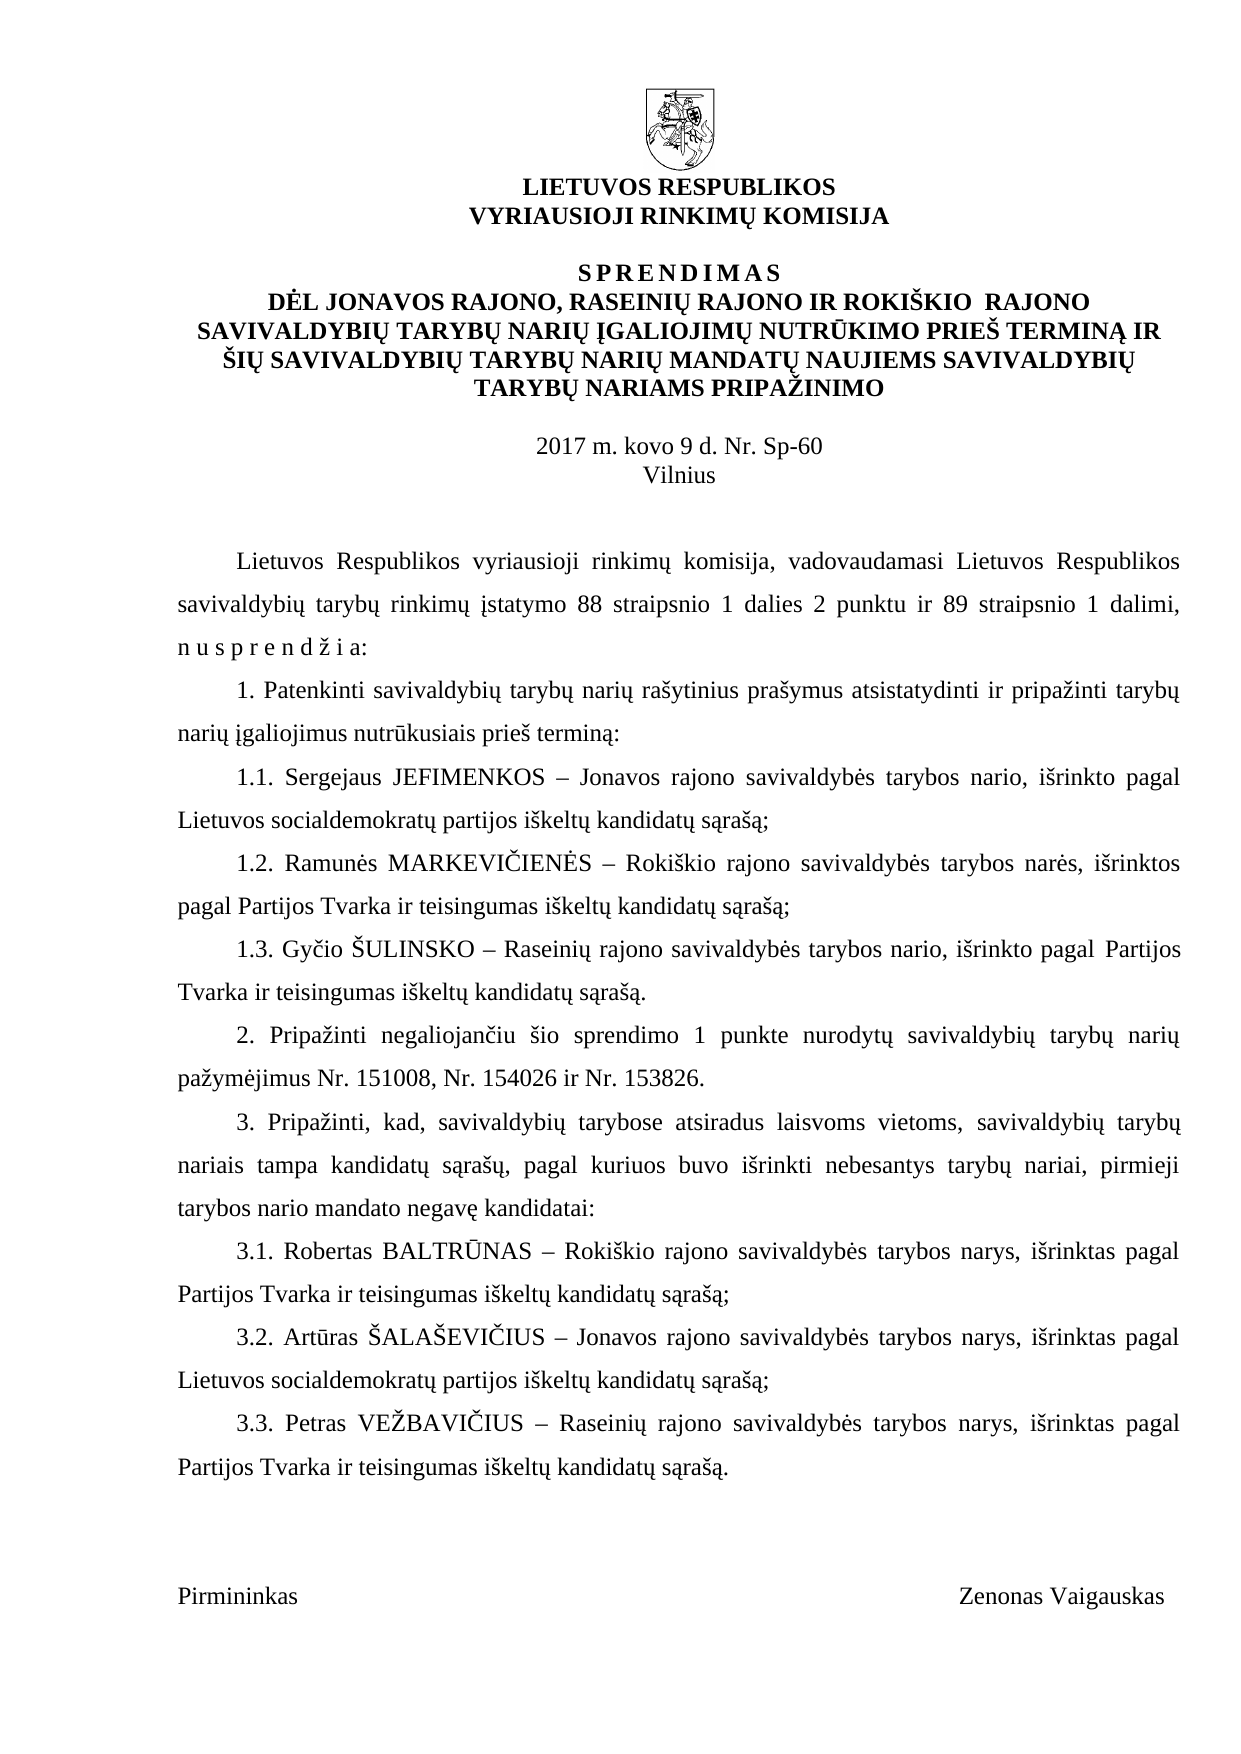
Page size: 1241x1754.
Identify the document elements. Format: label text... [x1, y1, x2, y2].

text Vilnius [177, 460, 1181, 488]
text 2017 m. kovo 9 d. Nr. Sp-60 [177, 431, 1181, 460]
text DĖL JONAVOS RAJONO, RASEINIŲ RAJONO IR ROKIŠKIO RAJONO SAVIVALDYBIŲ TARYBŲ NARIŲ ĮGALIOJIMŲ NUTRŪKIMO PRIEŠ TERMINĄ IR ŠIŲ SAVIVALDYBIŲ TARYBŲ NARIŲ MANDATŲ NAUJIEMS SAVIVALDYBIŲ TARYBŲ NARIAMS PRIPAŽINIMO [177, 287, 1181, 402]
text Pirmininkas Zenonas Vaigauskas [177, 1581, 1181, 1610]
text VYRIAUSIOJI RINKIMŲ KOMISIJA [177, 201, 1181, 230]
text 1.3. Gyčio ŠULINSKO – Raseinių rajono savivaldybės tarybos nario, išrinkto pagal Partijos Tvarka ir teisingumas iškeltų kandidatų sąrašą. [177, 934, 1181, 1006]
text 2. Pripažinti negaliojančiu šio sprendimo 1 punkte nurodytų savivaldybių tarybų narių pažymėjimus Nr. 151008, Nr. 154026 ir Nr. 153826. [177, 1020, 1181, 1092]
text 3.3. Petras VEŽBAVIČIUS – Raseinių rajono savivaldybės tarybos narys, išrinktas pagal Partijos Tvarka ir teisingumas iškeltų kandidatų sąrašą. [177, 1408, 1181, 1480]
text Lietuvos Respublikos vyriausioji rinkimų komisija, vadovaudamasi Lietuvos Respublikos savivaldybių tarybų rinkimų įstatymo 88 straipsnio 1 dalies 2 punktu ir 89 straipsnio 1 dalimi, n u s p r e n d ž i a: [177, 546, 1181, 661]
text 1.1. Sergejaus JEFIMENKOS – Jonavos rajono savivaldybės tarybos nario, išrinkto pagal Lietuvos socialdemokratų partijos iškeltų kandidatų sąrašą; [177, 762, 1181, 833]
text 3. Pripažinti, kad, savivaldybių tarybose atsiradus laisvoms vietoms, savivaldybių tarybų nariais tampa kandidatų sąrašų, pagal kuriuos buvo išrinkti nebesantys tarybų nariai, pirmieji tarybos nario mandato negavę kandidatai: [177, 1107, 1181, 1222]
text 3.2. Artūras ŠALAŠEVIČIUS – Jonavos rajono savivaldybės tarybos narys, išrinktas pagal Lietuvos socialdemokratų partijos iškeltų kandidatų sąrašą; [177, 1322, 1181, 1394]
text SpREndimas [177, 258, 1181, 287]
text 3.1. Robertas BALTRŪNAS – Rokiškio rajono savivaldybės tarybos narys, išrinktas pagal Partijos Tvarka ir teisingumas iškeltų kandidatų sąrašą; [177, 1236, 1181, 1308]
text 1. Patenkinti savivaldybių tarybų narių rašytinius prašymus atsistatydinti ir pripažinti tarybų narių įgaliojimus nutrūkusiais prieš terminą: [177, 675, 1181, 747]
text 1.2. Ramunės MARKEVIČIENĖS – Rokiškio rajono savivaldybės tarybos narės, išrinktos pagal Partijos Tvarka ir teisingumas iškeltų kandidatų sąrašą; [177, 848, 1181, 920]
text LIETUVOS RESPUBLIKOS [177, 172, 1181, 201]
